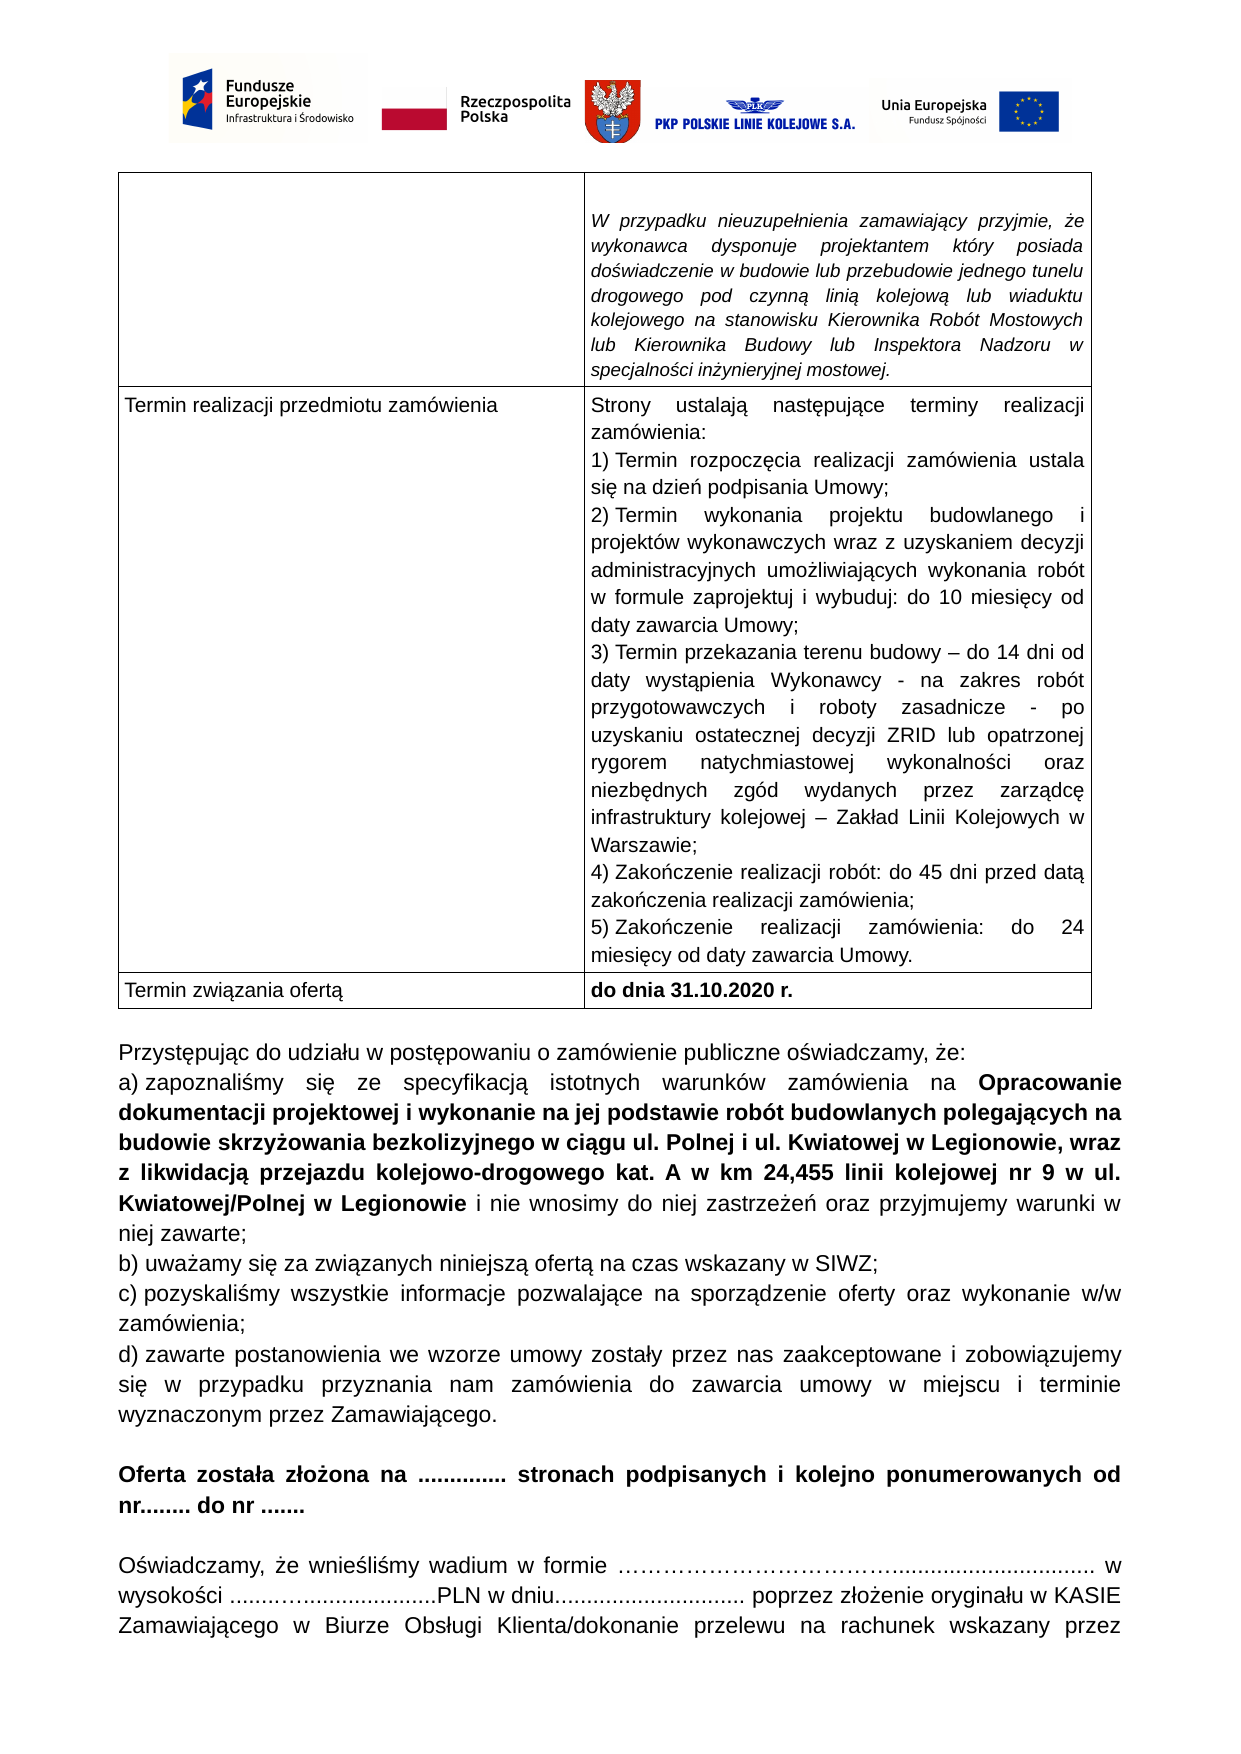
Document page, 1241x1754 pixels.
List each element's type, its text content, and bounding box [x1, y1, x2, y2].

picture [168, 53, 1072, 143]
table_cell W przypadku nieuzupełnienia zamawiający przyjmie, że wykonawca dysponuje projektantem który posiada doświadczenie w budowie lub przebudowie jednego tunelu drogowego pod czynną linią kolejową lub wiaduktu kolejowego na stanowisku Kierownika Robót Mostowych lub Kierownika Budowy lub Inspektora Nadzoru w specjalności inżynieryjnej mostowej. [585, 173, 1091, 386]
table_cell Termin związania ofertą [119, 973, 584, 1008]
table_cell do dnia 31.10.2020 r. [585, 973, 1091, 1008]
table_cell [119, 173, 584, 386]
table_cell Strony ustalają następujące terminy realizacji zamówienia: 1) Termin rozpoczęcia realizacji zamówienia ustala się na dzień podpisania Umowy; 2) Termin wykonania projektu budowlanego i projektów wykonawczych wraz z uzyskaniem decyzji administracyjnych umożliwiających wykonania robót w formule zaprojektuj i wybuduj: do 10 miesięcy od daty zawarcia Umowy; 3) Termin przekazania terenu budowy – do 14 dni od daty wystąpienia Wykonawcy - na zakres robót przygotowawczych i roboty zasadnicze - po uzyskaniu ostatecznej decyzji ZRID lub opatrzonej rygorem natychmiastowej wykonalności oraz niezbędnych zgód wydanych przez zarządcę infrastruktury kolejowej – Zakład Linii Kolejowych w Warszawie; 4) Zakończenie realizacji robót: do 45 dni przed datą zakończenia realizacji zamówienia; 5) Zakończenie realizacji zamówienia: do 24 miesięcy od daty zawarcia Umowy. [585, 387, 1091, 972]
text a) zapoznaliśmy się ze specyfikacją istotnych warunków zamówienia na Opracowanie dokumentacji projektowej i wykonanie na jej podstawie robót budowlanych polegających na budowie skrzyżowania bezkolizyjnego w ciągu ul. Polnej i ul. Kwiatowej w Legionowie, wraz z likwidacją przejazdu kolejowo-drogowego kat. A w km 24,455 linii kolejowej nr 9 w ul. Kwiatowej/Polnej w Legionowie i nie wnosimy do niej zastrzeżeń oraz przyjmujemy warunki w niej zawarte; [118, 1069, 1122, 1246]
text Oświadczamy, że wnieśliśmy wadium w formie ………………………………................................ w wysokości ........….....................PLN w dniu.............................. poprzez złożenie oryginału w KASIE Zamawiającego w Biurze Obsługi Klienta/dokonanie przelewu na rachunek wskazany przez [118, 1552, 1122, 1639]
text Oferta została złożona na .............. stronach podpisanych i kolejno ponumerowanych od nr........ do nr ....... [118, 1461, 1122, 1518]
text b) uważamy się za związanych niniejszą ofertą na czas wskazany w SIWZ; [118, 1250, 1122, 1276]
text d) zawarte postanowienia we wzorze umowy zostały przez nas zaakceptowane i zobowiązujemy się w przypadku przyznania nam zamówienia do zawarcia umowy w miejscu i terminie wyznaczonym przez Zamawiającego. [118, 1341, 1122, 1427]
text Przystępując do udziału w postępowaniu o zamówienie publiczne oświadczamy, że: [118, 1038, 1122, 1065]
text c) pozyskaliśmy wszystkie informacje pozwalające na sporządzenie oferty oraz wykonanie w/w zamówienia; [118, 1280, 1122, 1337]
table_cell Termin realizacji przedmiotu zamówienia [119, 387, 584, 972]
